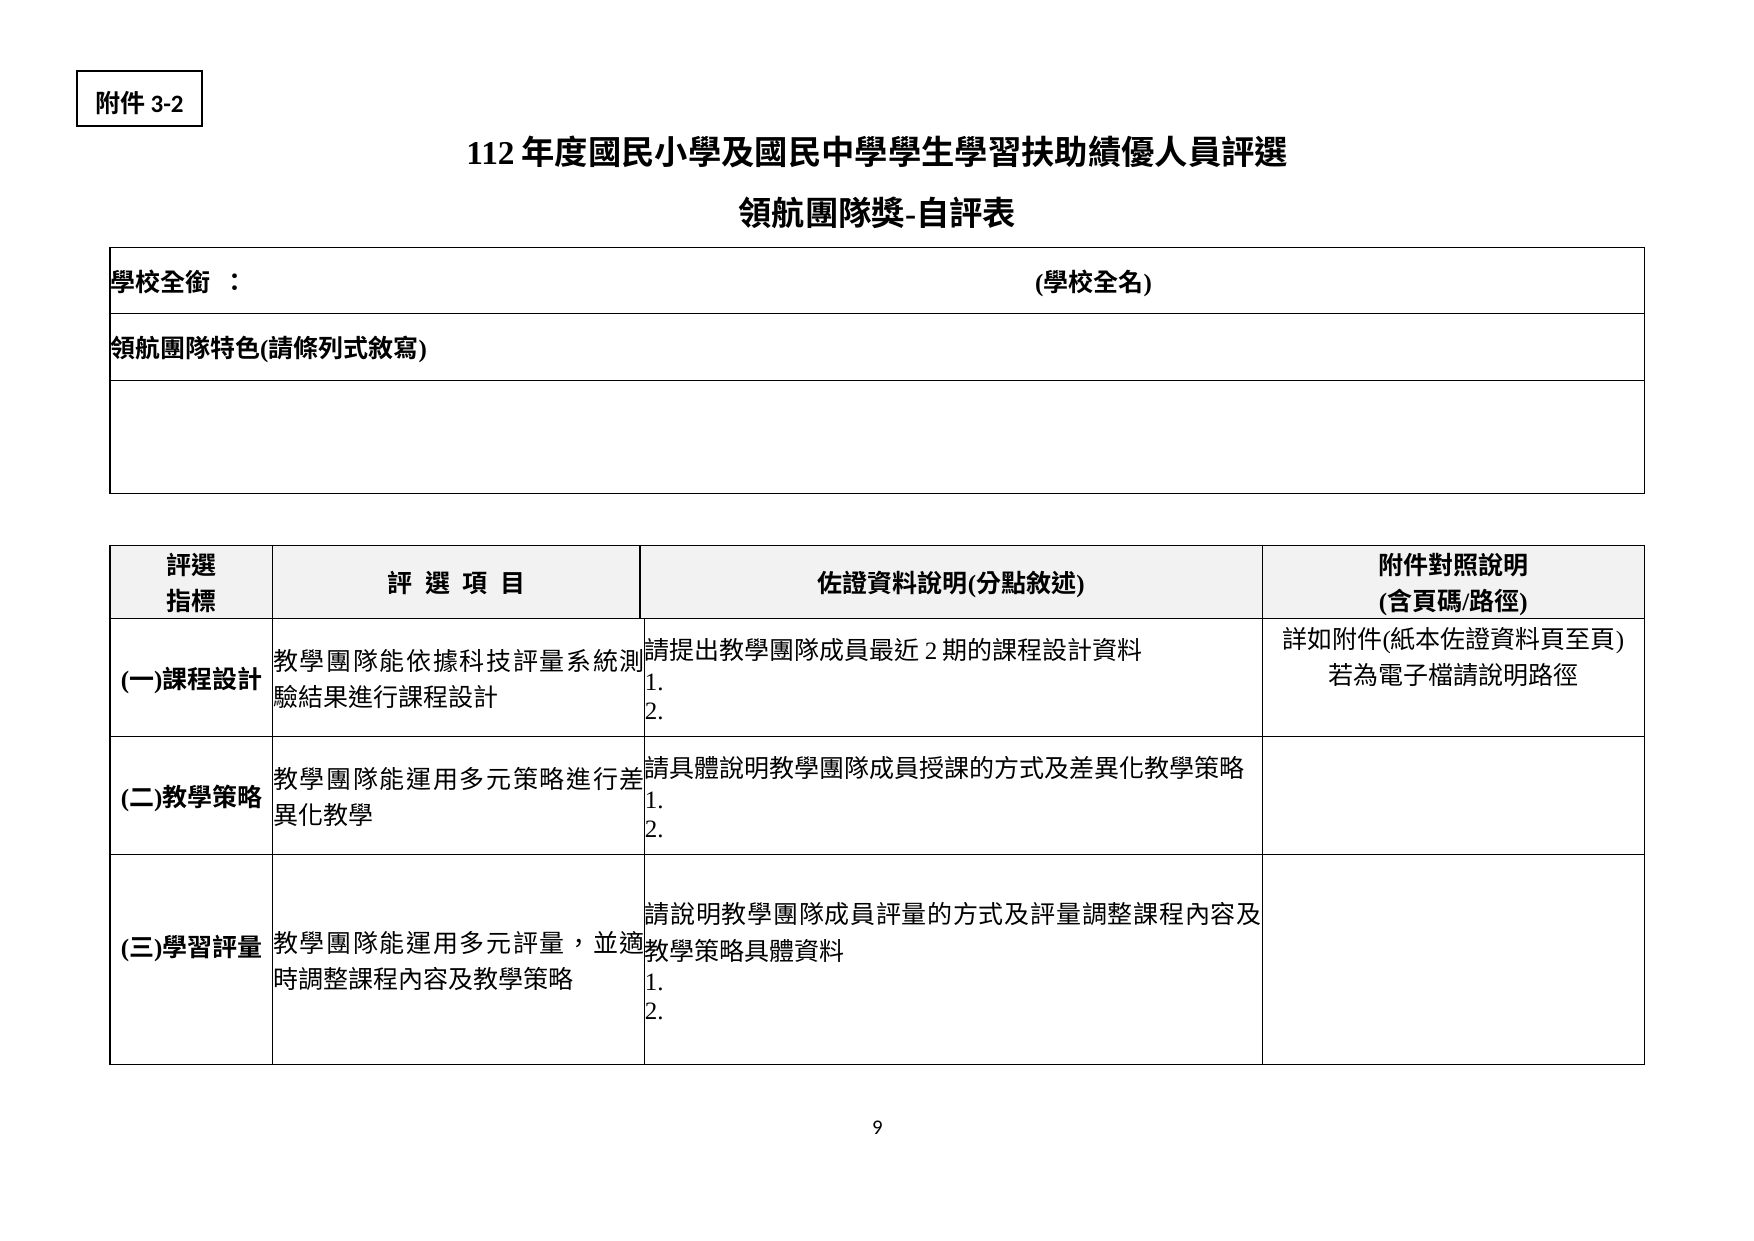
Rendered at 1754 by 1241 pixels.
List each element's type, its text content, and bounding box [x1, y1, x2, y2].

table_cell [1263, 855, 1644, 1064]
table_cell [1263, 737, 1644, 854]
text 附件3-2 [93, 79, 186, 117]
table_cell 教學團隊能運用多元策略進行差異化教學 [273, 737, 644, 854]
table_cell 請具體說明教學團隊成員授課的方式及差異化教學策略 1. 2. [645, 737, 1262, 854]
table_header 評選 指標 [111, 546, 272, 618]
table_cell 領航團隊特色(請條列式敘寫) [111, 314, 1644, 380]
text [78, 72, 201, 125]
text 112年度國民小學及國民中學學生學習扶助績優人員評選 [75, 126, 1679, 174]
table_cell 教學團隊能運用多元評量，並適時調整課程內容及教學策略 [273, 855, 644, 1064]
table_cell (一)課程設計 [111, 619, 272, 736]
table_header 學校全銜 ： (學校全名) [111, 248, 1644, 312]
table_cell 請提出教學團隊成員最近2期的課程設計資料 1. 2. [645, 619, 1262, 736]
table_cell 請說明教學團隊成員評量的方式及評量調整課程內容及教學策略具體資料 1. 2. [645, 855, 1262, 1064]
table_cell 教學團隊能依據科技評量系統測驗結果進行課程設計 [273, 619, 644, 736]
table_header 附件對照說明 (含頁碼/路徑) [1263, 546, 1644, 618]
table_header 佐證資料說明(分點敘述) [641, 546, 1262, 618]
table_cell [111, 381, 1644, 493]
table_header 評 選 項 目 [273, 546, 639, 618]
table_cell 詳如附件(紙本佐證資料頁至頁) 若為電子檔請說明路徑 [1263, 619, 1644, 736]
table_cell (二)教學策略 [111, 737, 272, 854]
table_cell (三)學習評量 [111, 855, 272, 1064]
text 領航團隊獎-自評表 [75, 187, 1679, 235]
